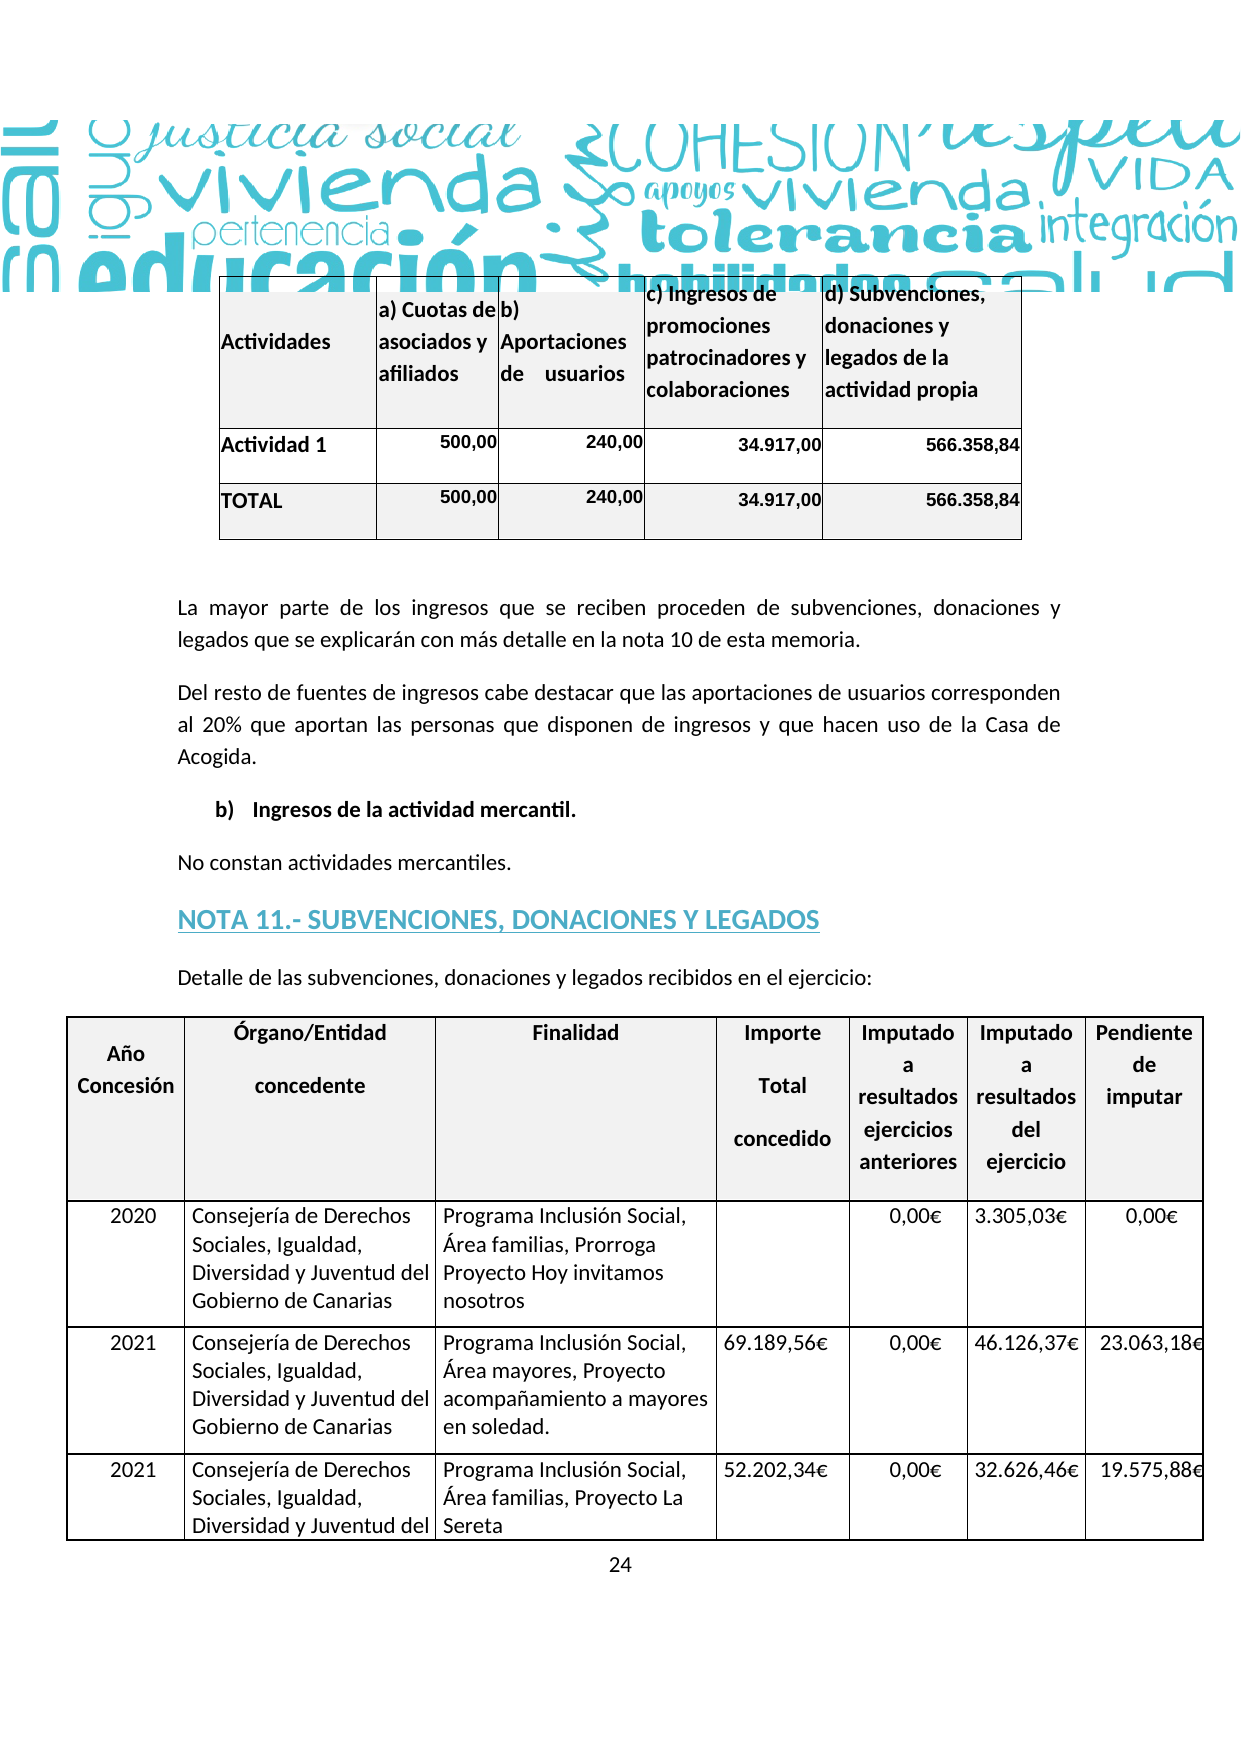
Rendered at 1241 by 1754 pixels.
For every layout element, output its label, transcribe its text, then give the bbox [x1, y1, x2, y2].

table_header Actividades [220, 292, 376, 428]
table_cell 566.358,84 [823, 484, 1021, 538]
table_cell 500,00 [377, 484, 498, 538]
table_header Año Concesión [68, 1018, 184, 1199]
table_cell Programa Inclusión Social, Área mayores, Proyecto acompañamiento a mayores en soledad. [436, 1328, 716, 1453]
table_cell 23.063,18€ [1086, 1328, 1202, 1453]
table_header b) Aportaciones de usuarios [499, 292, 644, 428]
table_cell 3.305,03€ [968, 1202, 1085, 1326]
table_cell 0,00€ [850, 1455, 967, 1539]
table_cell Consejería de Derechos Sociales, Igualdad, Diversidad y Juventud del Gobierno de Canarias [185, 1328, 435, 1453]
text Del resto de fuentes de ingresos cabe destacar que las aportaciones de usuarios corresponden al 20% que aportan las personas que disponen de ingresos y que hacen uso de la Casa de Acogida. [177, 678, 1063, 770]
table_cell 34.917,00 [645, 429, 822, 483]
table_cell 2021 [68, 1328, 184, 1453]
table_header Imputado a resultados ejercicios anteriores [850, 1018, 967, 1199]
text No constan actividades mercantiles. [177, 848, 1063, 876]
table_cell 240,00 [499, 484, 644, 538]
table_cell 0,00€ [850, 1202, 967, 1326]
table_header Imputado a resultados del ejercicio [968, 1018, 1085, 1199]
table_cell 0,00€ [850, 1328, 967, 1453]
table_cell TOTAL [220, 484, 376, 538]
text Detalle de las subvenciones, donaciones y legados recibidos en el ejercicio: [177, 963, 1078, 991]
table_cell 32.626,46€ [968, 1455, 1085, 1539]
table_cell 34.917,00 [645, 484, 822, 538]
table_header d) Subvenciones, donaciones y legados de la actividad propia [823, 292, 1021, 428]
table_cell 46.126,37€ [968, 1328, 1085, 1453]
table_header Finalidad [436, 1018, 716, 1199]
table_cell Actividad 1 [220, 429, 376, 483]
table_cell Consejería de Derechos Sociales, Igualdad, Diversidad y Juventud del [185, 1455, 435, 1539]
list Ingresos de la actividad mercantil. [215, 795, 1063, 823]
table_cell [717, 1202, 849, 1326]
text NOTA 11.- SUBVENCIONES, DONACIONES Y LEGADOS [177, 901, 1063, 937]
text La mayor parte de los ingresos que se reciben proceden de subvenciones, donaciones y legados que se explicarán con más detalle en la nota 10 de esta memoria. [177, 593, 1063, 653]
table_cell Programa Inclusión Social, Área familias, Prorroga Proyecto Hoy invitamos nosotros [436, 1202, 716, 1326]
table_cell 2020 [68, 1202, 184, 1326]
table_cell 19.575,88€ [1086, 1455, 1202, 1539]
table_cell 240,00 [499, 429, 644, 483]
table_header Importe Total concedido [717, 1018, 849, 1199]
table_cell 69.189,56€ [717, 1328, 849, 1453]
table_cell 2021 [68, 1455, 184, 1539]
table_cell 52.202,34€ [717, 1455, 849, 1539]
table_cell 500,00 [377, 429, 498, 483]
table_header c) Ingresos de promociones patrocinadores y colaboraciones [645, 292, 822, 428]
table_cell Consejería de Derechos Sociales, Igualdad, Diversidad y Juventud del Gobierno de Canarias [185, 1202, 435, 1326]
table_header Pendiente de imputar [1086, 1018, 1202, 1199]
table_cell 0,00€ [1086, 1202, 1202, 1326]
table_cell 566.358,84 [823, 429, 1021, 483]
table_cell Programa Inclusión Social, Área familias, Proyecto La Sereta [436, 1455, 716, 1539]
table_header a) Cuotas de asociados y afiliados [377, 292, 498, 428]
table_header Órgano/Entidad concedente [185, 1018, 435, 1199]
